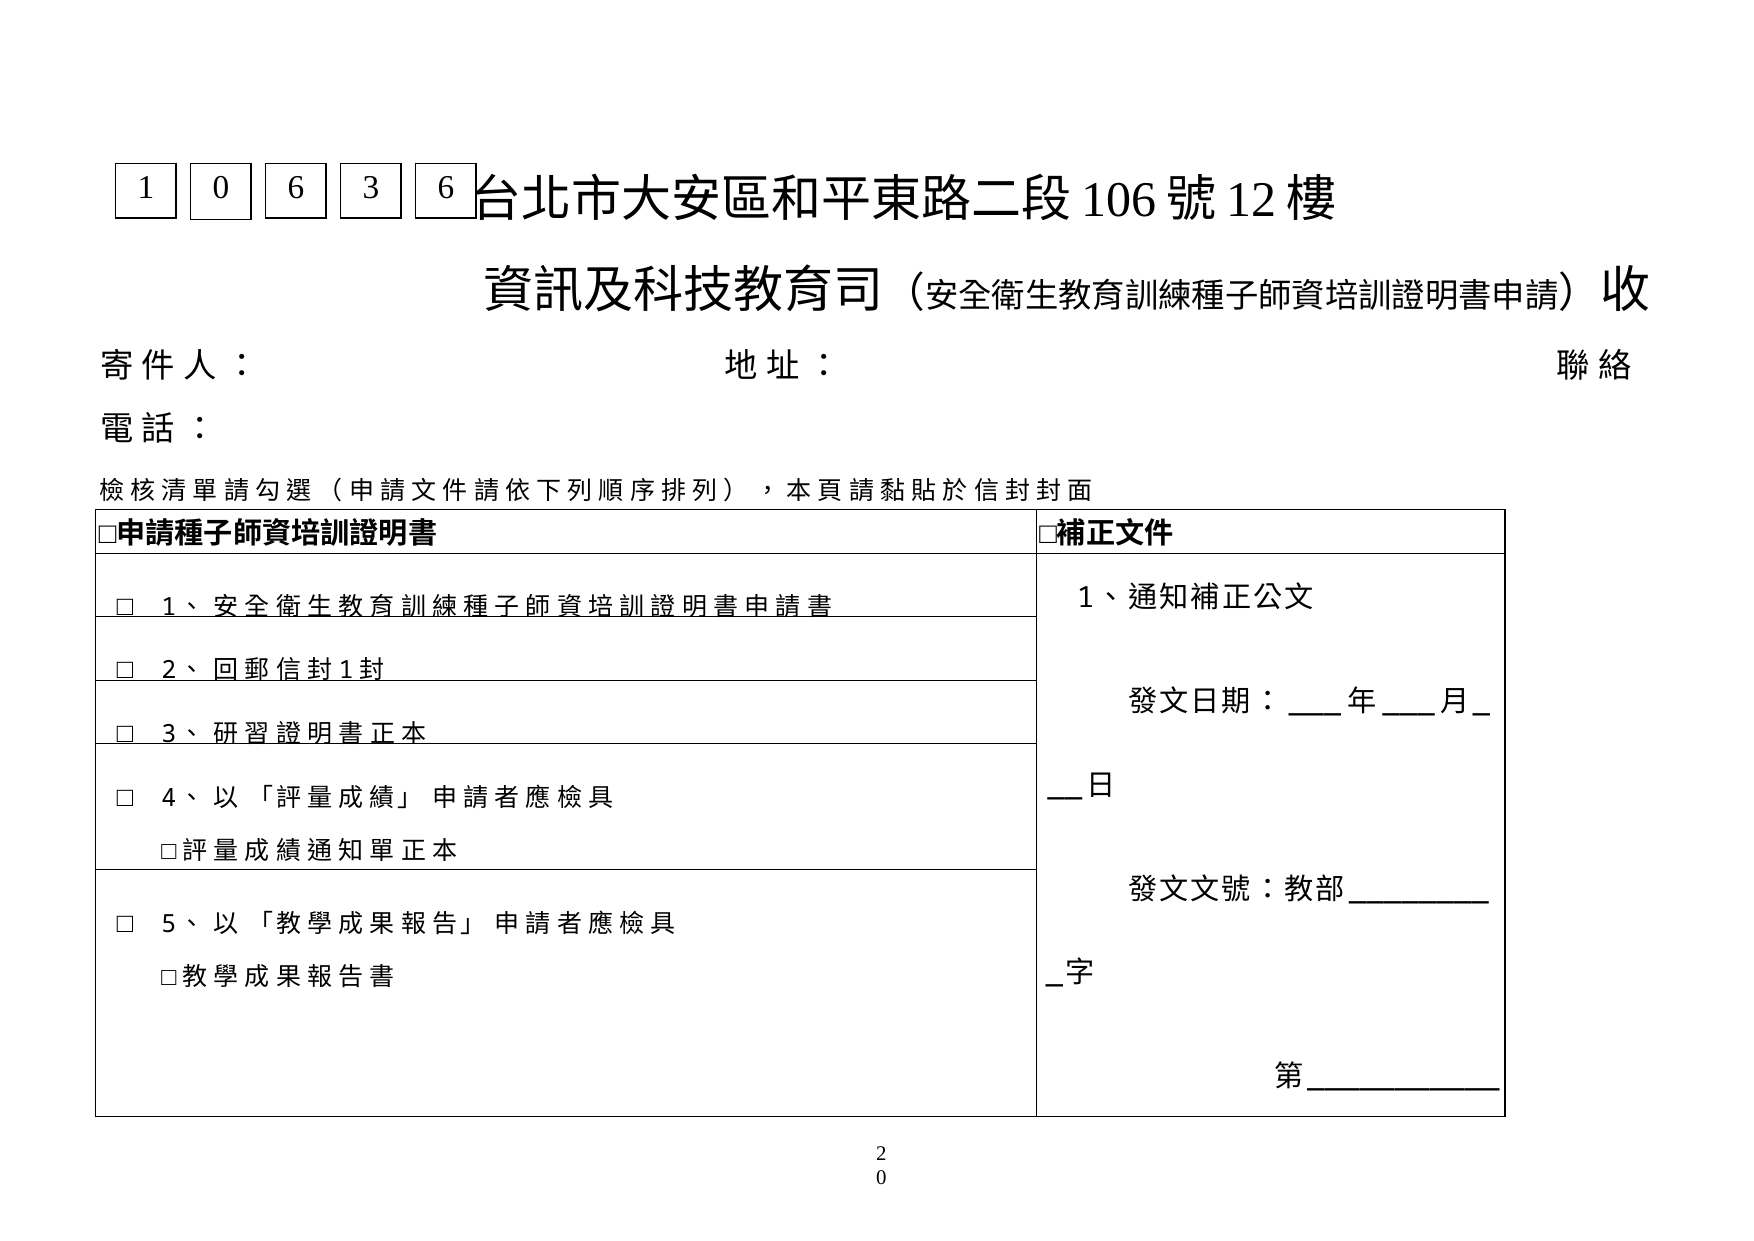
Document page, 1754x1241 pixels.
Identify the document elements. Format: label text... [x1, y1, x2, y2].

text 台北市大安區和平東路二段106號12樓 [96, 158, 1658, 230]
text 1 [131, 172, 160, 205]
table_cell 2、回郵信封1封 [96, 617, 1036, 679]
text 寄件人： 地址： 聯絡電話： [96, 322, 1658, 447]
table_cell 4、以「評量成績」申請者應檢具 □評量成績通知單正本 [96, 744, 1036, 869]
text 0 [206, 172, 235, 205]
table_cell 5、以「教學成果報告」申請者應檢具 □教學成果報告書 [96, 870, 1036, 1116]
table_cell 1、通知補正公文 發文日期：___年___月___日 發文文號：教部_________字 第___________ [1037, 554, 1504, 1116]
text 6 [281, 172, 310, 205]
table_cell 3、研習證明書正本 [96, 681, 1036, 743]
text 資訊及科技教育司（安全衛生教育訓練種子師資培訓證明書申請）收 [96, 249, 1658, 322]
table_header □補正文件 [1037, 510, 1504, 552]
table_header □申請種子師資培訓證明書 [96, 510, 1036, 552]
table_cell 1、安全衛生教育訓練種子師資培訓證明書申請書 [96, 554, 1036, 616]
text 3 [356, 172, 385, 205]
text 6 [431, 172, 460, 205]
text 檢核清單請勾選（申請文件請依下列順序排列），本頁請黏貼於信封封面 [96, 447, 1658, 509]
